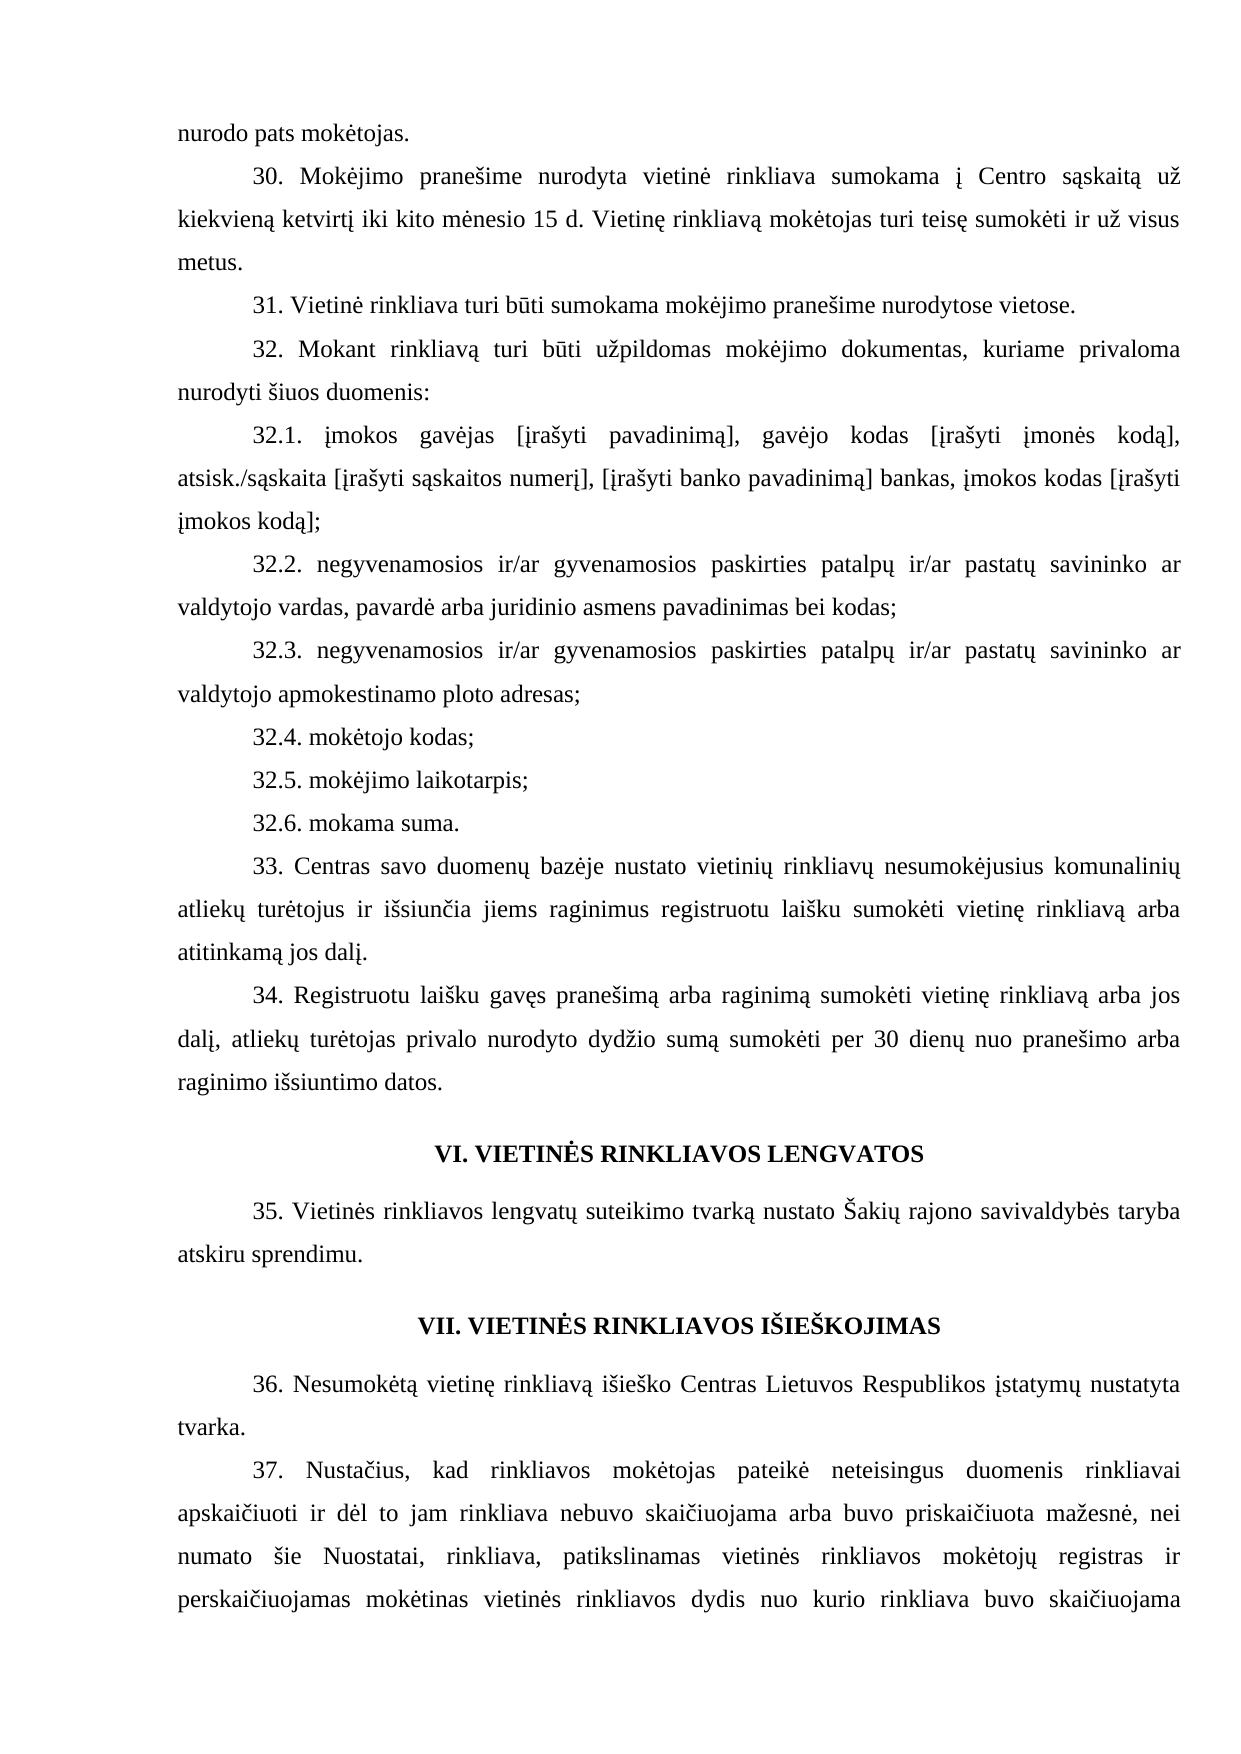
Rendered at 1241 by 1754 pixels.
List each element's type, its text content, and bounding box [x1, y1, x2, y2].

text 32.3. negyvenamosios ir/ar gyvenamosios paskirties patalpų ir/ar pastatų savininko ar valdytojo apmokestinamo ploto adresas; [177, 636, 1181, 707]
text 34. Registruotu laišku gavęs pranešimą arba raginimą sumokėti vietinę rinkliavą arba jos dalį, atliekų turėtojas privalo nurodyto dydžio sumą sumokėti per 30 dienų nuo pranešimo arba raginimo išsiuntimo datos. [177, 981, 1181, 1096]
text VII. VIETINĖS RINKLIAVOS IŠIEŠKOJIMAS [177, 1311, 1181, 1340]
text 32.1. įmokos gavėjas [įrašyti pavadinimą], gavėjo kodas [įrašyti įmonės kodą], atsisk./sąskaita [įrašyti sąskaitos numerį], [įrašyti banko pavadinimą] bankas, įmokos kodas [įrašyti įmokos kodą]; [177, 420, 1181, 535]
text 35. Vietinės rinkliavos lengvatų suteikimo tvarką nustato Šakių rajono savivaldybės taryba atskiru sprendimu. [177, 1196, 1181, 1268]
text 30. Mokėjimo pranešime nurodyta vietinė rinkliava sumokama į Centro sąskaitą už kiekvieną ketvirtį iki kito mėnesio 15 d. Vietinę rinkliavą mokėtojas turi teisę sumokėti ir už visus metus. [177, 161, 1181, 276]
text 32. Mokant rinkliavą turi būti užpildomas mokėjimo dokumentas, kuriame privaloma nurodyti šiuos duomenis: [177, 334, 1181, 406]
text 37. Nustačius, kad rinkliavos mokėtojas pateikė neteisingus duomenis rinkliavai apskaičiuoti ir dėl to jam rinkliava nebuvo skaičiuojama arba buvo priskaičiuota mažesnė, nei numato šie Nuostatai, rinkliava, patikslinamas vietinės rinkliavos mokėtojų registras ir perskaičiuojamas mokėtinas vietinės rinkliavos dydis nuo kurio rinkliava buvo skaičiuojama [177, 1455, 1181, 1613]
text 32.4. mokėtojo kodas; [177, 722, 1181, 751]
text 32.5. mokėjimo laikotarpis; [177, 765, 1181, 794]
text 33. Centras savo duomenų bazėje nustato vietinių rinkliavų nesumokėjusius komunalinių atliekų turėtojus ir išsiunčia jiems raginimus registruotu laišku sumokėti vietinę rinkliavą arba atitinkamą jos dalį. [177, 851, 1181, 966]
text 32.6. mokama suma. [177, 808, 1181, 837]
text VI. VIETINĖS RINKLIAVOS LENGVATOS [177, 1139, 1181, 1167]
text nurodo pats mokėtojas. [177, 118, 1181, 147]
text 32.2. negyvenamosios ir/ar gyvenamosios paskirties patalpų ir/ar pastatų savininko ar valdytojo vardas, pavardė arba juridinio asmens pavadinimas bei kodas; [177, 549, 1181, 621]
text 36. Nesumokėtą vietinę rinkliavą išieško Centras Lietuvos Respublikos įstatymų nustatyta tvarka. [177, 1369, 1181, 1441]
text 31. Vietinė rinkliava turi būti sumokama mokėjimo pranešime nurodytose vietose. [177, 291, 1181, 319]
